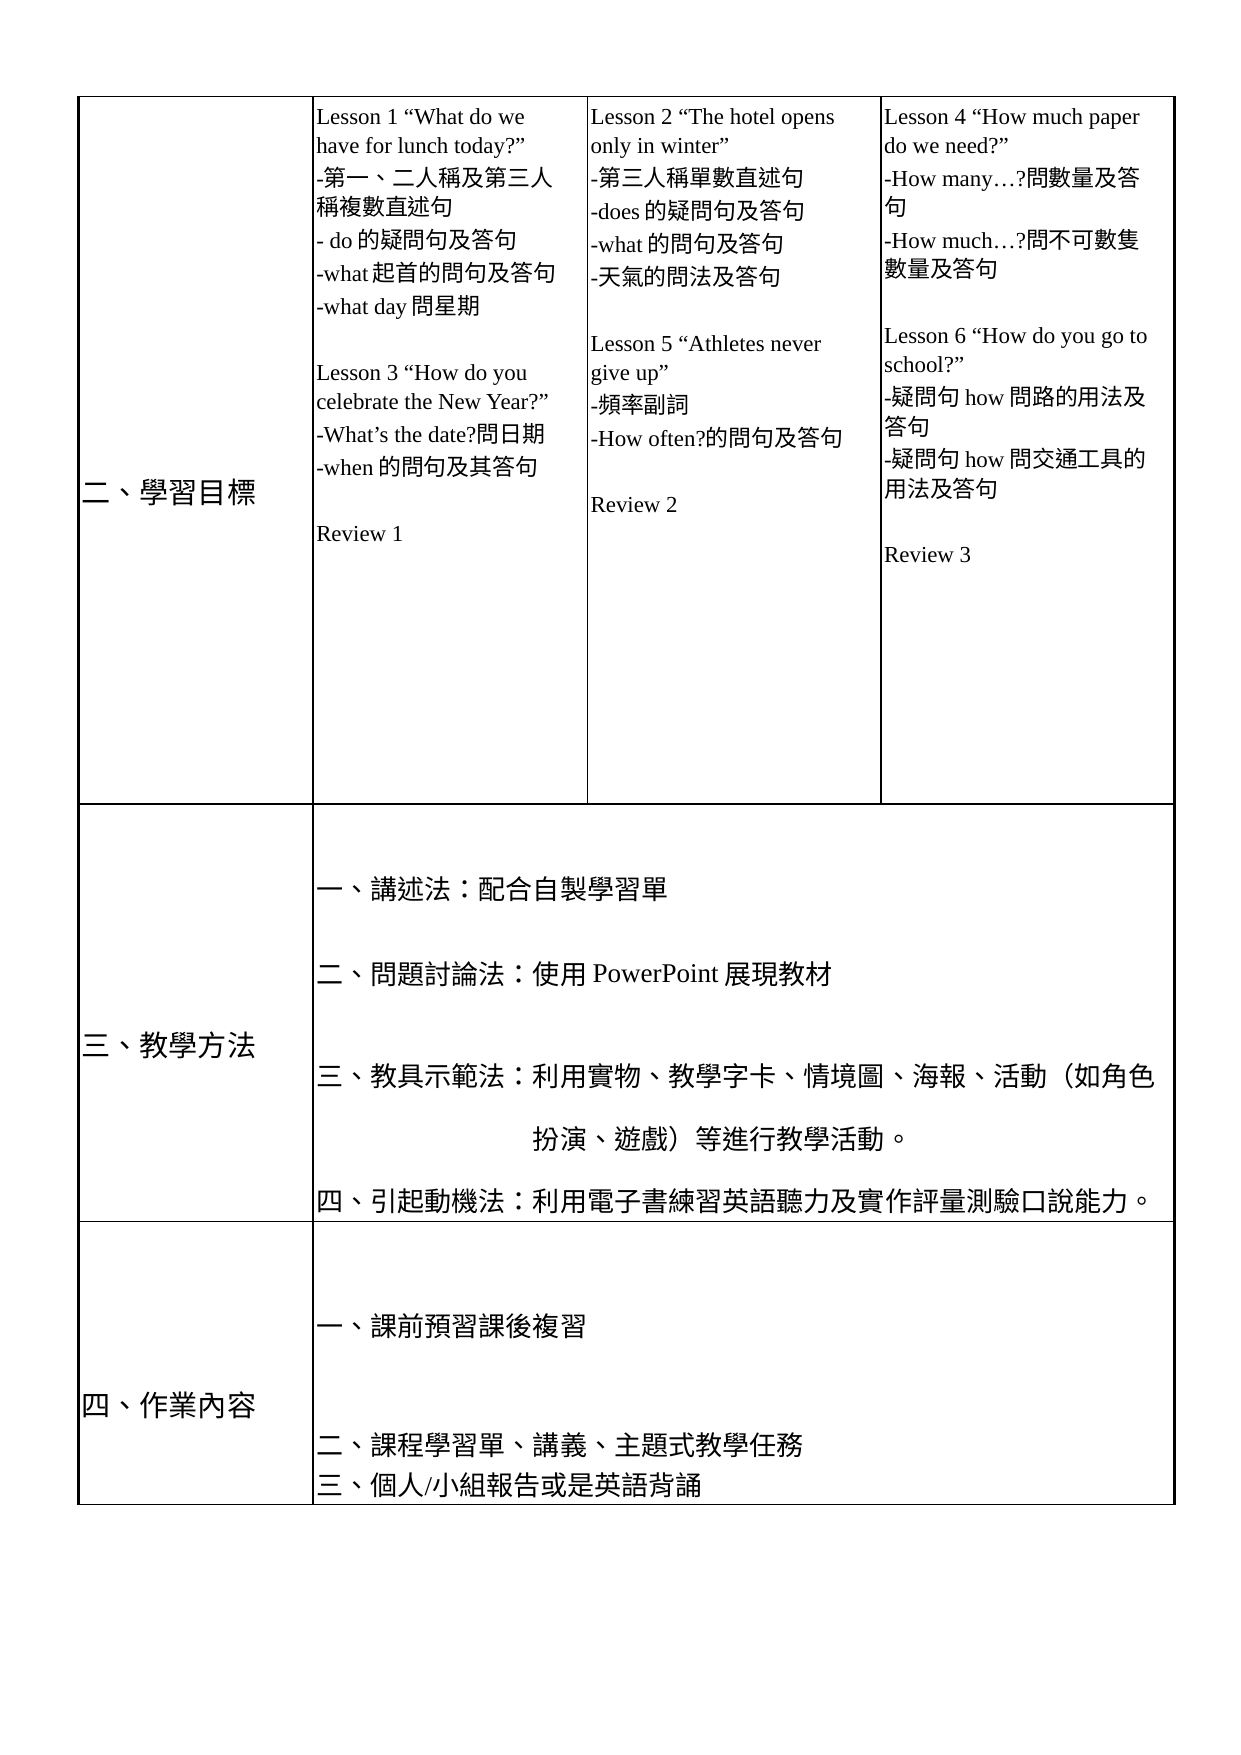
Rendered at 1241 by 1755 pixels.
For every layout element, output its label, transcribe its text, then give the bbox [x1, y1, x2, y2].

table_cell 一、課前預習課後複習 二、課程學習單、講義、主題式教學任務 三、個人/小組報告或是英語背誦 [314, 1222, 1173, 1504]
table_cell 一、講述法：配合自製學習單 二、問題討論法：使用PowerPoint展現教材 三、教具示範法：利用實物、教學字卡、情境圖、海報、活動（如角色扮演、遊戲）等進行教學活動。 四、引起動機法：利用電子書練習英語聽力及實作評量測驗口說能力。 [314, 805, 1173, 1221]
table_cell 四、作業內容 [80, 1222, 312, 1504]
table_cell Lesson 4 “How much paper do we need?” -How many…?問數量及答句 -How much…?問不可數隻數量及答句 Lesson 6 “How do you go to school?” -疑問句how問路的用法及答句 -疑問句how問交通工具的用法及答句 Review 3 [882, 97, 1173, 803]
table_cell Lesson 1 “What do we have for lunch today?” -第一、二人稱及第三人稱複數直述句 - do的疑問句及答句 -what起首的問句及答句 -what day問星期 Lesson 3 “How do you celebrate the New Year?” -What’s the date?問日期 -when的問句及其答句 Review 1 [314, 97, 587, 803]
table_cell Lesson 2 “The hotel opens only in winter” -第三人稱單數直述句 -does的疑問句及答句 -what的問句及答句 -天氣的問法及答句 Lesson 5 “Athletes never give up” -頻率副詞 -How often?的問句及答句 Review 2 [588, 97, 880, 803]
table_cell 二、學習目標 [80, 97, 312, 803]
table_cell 三、教學方法 [80, 805, 312, 1221]
